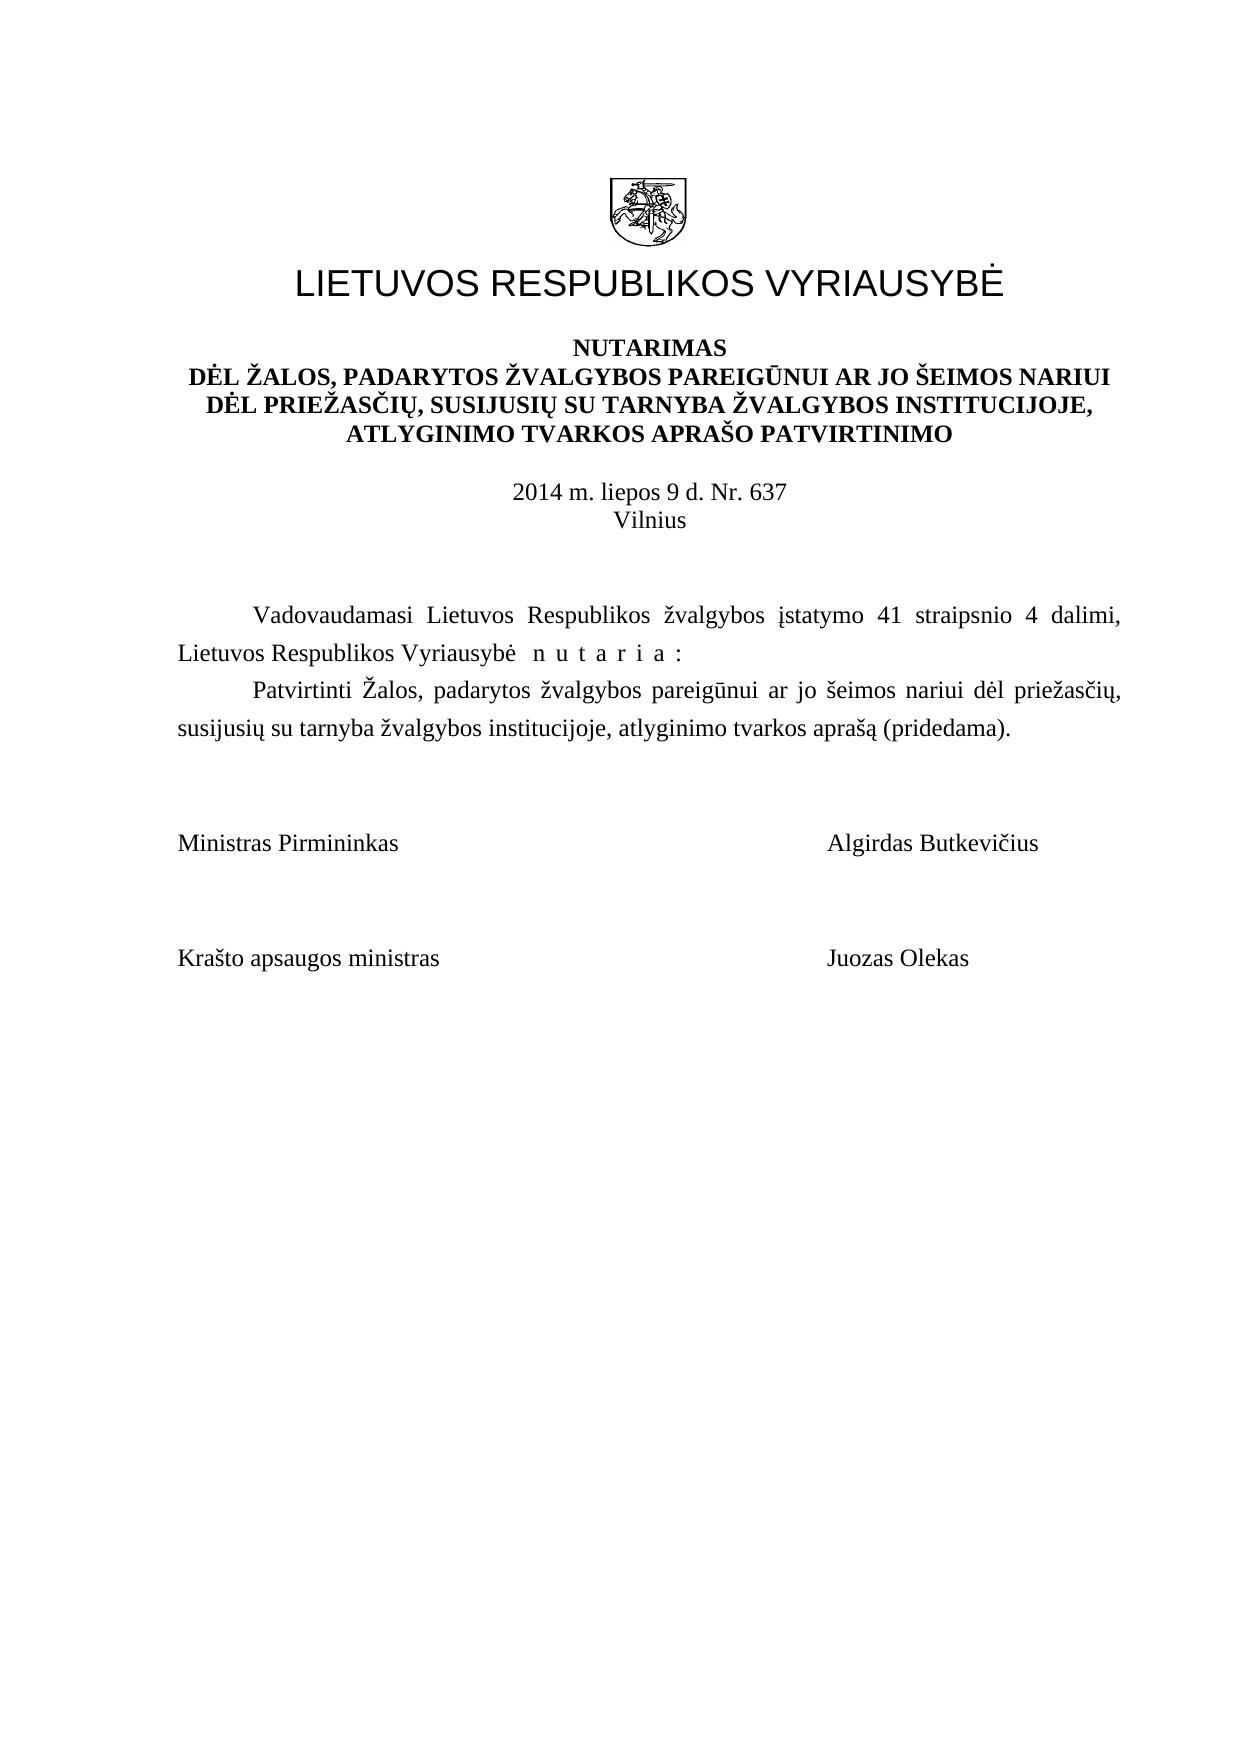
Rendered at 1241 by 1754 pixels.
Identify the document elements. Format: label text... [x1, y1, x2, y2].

text Ministras Pirmininkas Algirdas Butkevičius [177, 828, 1122, 857]
text Vadovaudamasi Lietuvos Respublikos žvalgybos įstatymo 41 straipsnio 4 dalimi, Lietuvos Respublikos Vyriausybė nutaria: [177, 592, 1122, 667]
text Vilnius [177, 505, 1122, 534]
text Dėl ŽALOS, PADARYTOS ŽVALGYBOS PAREIGŪNUI AR JO ŠEIMOS NARIUI DĖL PRIEŽASČIŲ, SUSIJUSIŲ SU TARNYBA ŽVALGYBOS INSTITUCIJOJE, ATLYGINIMO TVARKOS APRAŠO PATVIRTINIMO [177, 362, 1122, 448]
text Krašto apsaugos ministras Juozas Olekas [177, 943, 1122, 972]
text 2014 m. liepos 9 d. Nr. 637 [177, 477, 1122, 505]
text Patvirtinti Žalos, padarytos žvalgybos pareigūnui ar jo šeimos nariui dėl priežasčių, susijusių su tarnyba žvalgybos institucijoje, atlyginimo tvarkos aprašą (pridedama). [177, 667, 1122, 742]
text Lietuvos Respublikos Vyriausybė [177, 261, 1122, 304]
text nutarimas [177, 333, 1122, 362]
